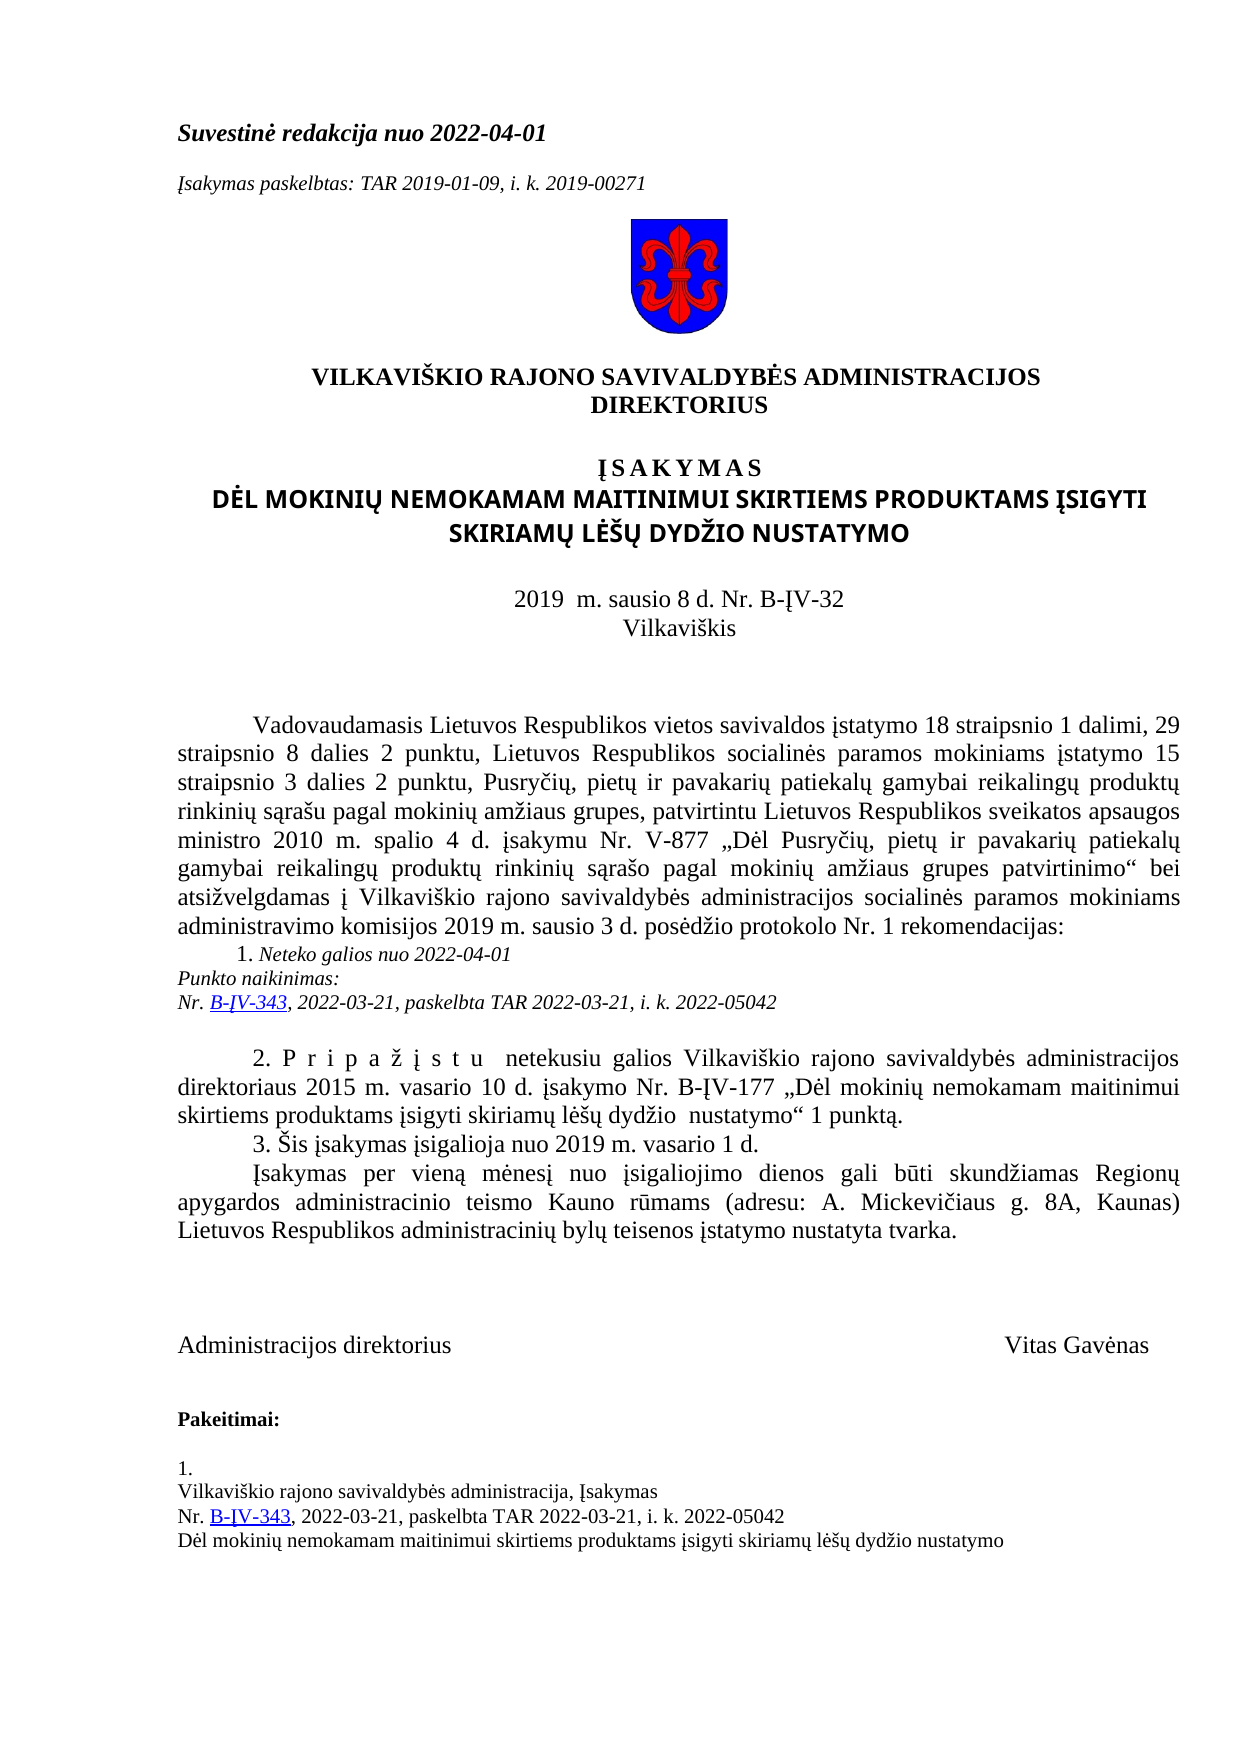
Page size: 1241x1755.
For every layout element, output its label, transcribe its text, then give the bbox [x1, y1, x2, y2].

text 1. [177, 1455, 1181, 1479]
text Dėl mokinių nemokamam maitinimui skirtiems produktams įsigyti skiriamų lėšų dydžio nustatymo [177, 1528, 1181, 1552]
text Įsakymas paskelbtas: TAR 2019-01-09, i. k. 2019-00271 [177, 171, 1181, 195]
text 1. Neteko galios nuo 2022-04-01 [177, 940, 1181, 966]
text Nr. B-ĮV-343, 2022-03-21, paskelbta TAR 2022-03-21, i. k. 2022-05042 [177, 990, 1181, 1014]
subtitle ĮSAKYMAS [177, 453, 1181, 482]
subtitle DIREKTORIUS [177, 390, 1181, 419]
text Punkto naikinimas: [177, 966, 1181, 990]
subtitle VILKAVIŠKIO RAJONO SAVIVALDYBĖS ADMINISTRACIJOS [177, 362, 1181, 390]
text Administracijos direktorius Vitas Gavėnas [177, 1330, 1181, 1359]
text Suvestinė redakcija nuo 2022-04-01 [177, 118, 1181, 147]
text Vilkaviškis [177, 613, 1181, 642]
text Vilkaviškio rajono savivaldybės administracija, Įsakymas [177, 1479, 1181, 1503]
text 2. P r i p a ž į s t u netekusiu galios Vilkaviškio rajono savivaldybės administracijos direktoriaus 2015 m. vasario 10 d. įsakymo Nr. B-ĮV-177 „Dėl mokinių nemokamam maitinimui skirtiems produktams įsigyti skiriamų lėšų dydžio nustatymo“ 1 punktą. [177, 1043, 1181, 1129]
text Įsakymas per vieną mėnesį nuo įsigaliojimo dienos gali būti skundžiamas Regionų apygardos administracinio teismo Kauno rūmams (adresu: A. Mickevičiaus g. 8A, Kaunas) Lietuvos Respublikos administracinių bylų teisenos įstatymo nustatyta tvarka. [177, 1158, 1181, 1244]
text Nr. B-ĮV-343, 2022-03-21, paskelbta TAR 2022-03-21, i. k. 2022-05042 [177, 1503, 1181, 1528]
text 2019 m. sausio 8 d. Nr. B-ĮV-32 [177, 584, 1181, 613]
text dėl mokinių nemokamam maitinimui skirtiems produktams įsigyti skiriamų lėšų dydžio nustatymo [177, 482, 1181, 550]
text Vadovaudamasis Lietuvos Respublikos vietos savivaldos įstatymo 18 straipsnio 1 dalimi, 29 straipsnio 8 dalies 2 punktu, Lietuvos Respublikos socialinės paramos mokiniams įstatymo 15 straipsnio 3 dalies 2 punktu, Pusryčių, pietų ir pavakarių patiekalų gamybai reikalingų produktų rinkinių sąrašu pagal mokinių amžiaus grupes, patvirtintu Lietuvos Respublikos sveikatos apsaugos ministro 2010 m. spalio 4 d. įsakymu Nr. V-877 „Dėl Pusryčių, pietų ir pavakarių patiekalų gamybai reikalingų produktų rinkinių sąrašo pagal mokinių amžiaus grupes patvirtinimo“ bei atsižvelgdamas į Vilkaviškio rajono savivaldybės administracijos socialinės paramos mokiniams administravimo komisijos 2019 m. sausio 3 d. posėdžio protokolo Nr. 1 rekomendacijas: [177, 710, 1181, 940]
text Pakeitimai: [177, 1407, 1181, 1431]
text 3. Šis įsakymas įsigalioja nuo 2019 m. vasario 1 d. [177, 1129, 1181, 1158]
